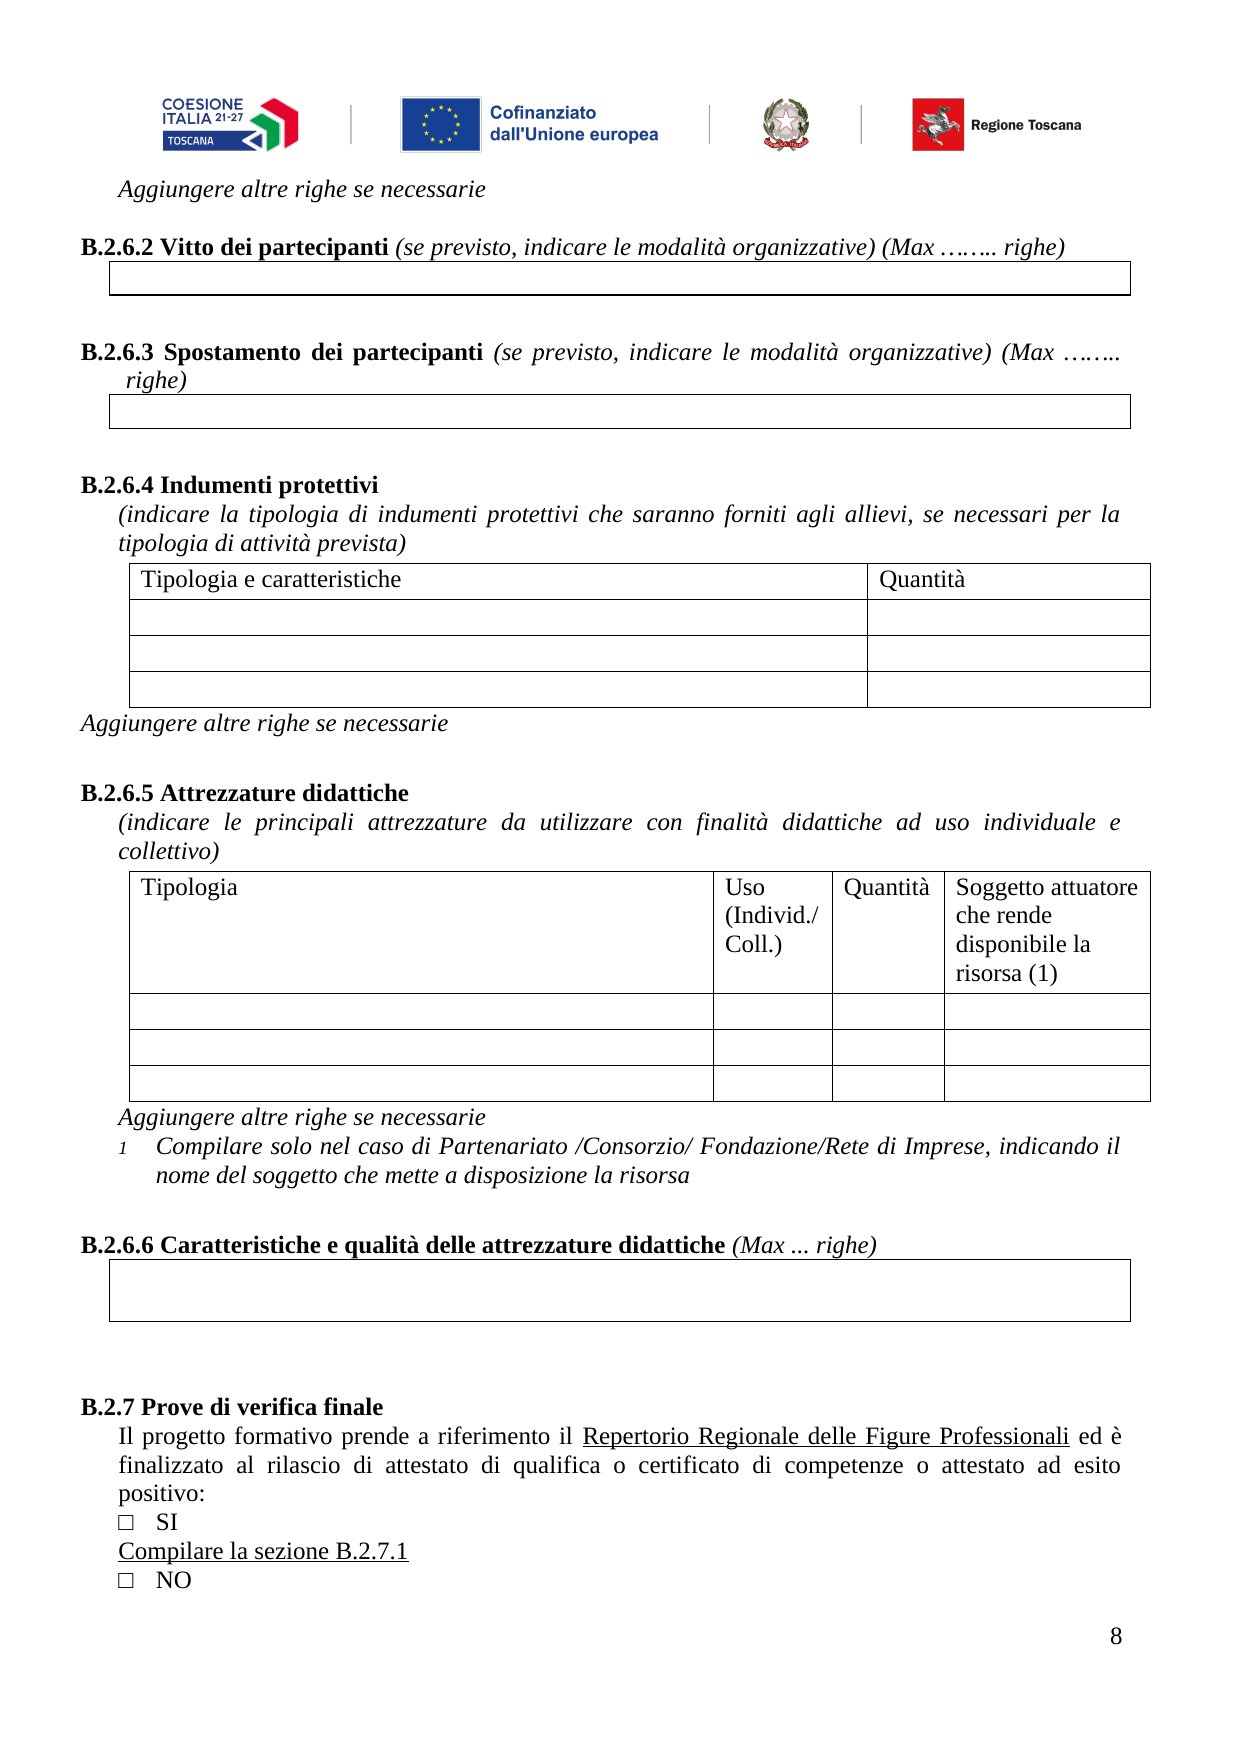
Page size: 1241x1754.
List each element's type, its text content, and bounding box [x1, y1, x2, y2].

table_cell [714, 1030, 832, 1065]
table_cell [130, 994, 713, 1029]
list Aggiungere altre righe se necessarie [118, 1102, 1122, 1131]
table_header Quantità [833, 872, 944, 993]
text Aggiungere altre righe se necessarie [81, 708, 1122, 737]
table_header Uso (Individ./Coll.) [714, 872, 832, 993]
subtitle B.2.6.2 Vitto dei partecipanti (se previsto, indicare le modalità organizzative) (Max …….. righe) [81, 232, 1122, 261]
table_cell [868, 600, 1150, 635]
table_cell [945, 1030, 1150, 1065]
list Compilare solo nel caso di Partenariato /Consorzio/ Fondazione/Rete di Imprese, indicando il nome del soggetto che mette a disposizione la risorsa [118, 1131, 1122, 1188]
subtitle B.2.6.5 Attrezzature didattiche [81, 778, 1122, 807]
table_cell [833, 1030, 944, 1065]
table_cell [714, 994, 832, 1029]
text Il progetto formativo prende a riferimento il Repertorio Regionale delle Figure Professionali ed è finalizzato al rilascio di attestato di qualifica o certificato di competenze o attestato ad esito positivo: [118, 1421, 1122, 1507]
text (indicare le principali attrezzature da utilizzare con finalità didattiche ad uso individuale e collettivo) [118, 807, 1122, 864]
table_cell [130, 600, 867, 635]
table_cell [833, 1066, 944, 1101]
list NO [118, 1565, 1122, 1593]
table_cell [945, 994, 1150, 1029]
table_cell [868, 636, 1150, 671]
subtitle B.2.6.3 Spostamento dei partecipanti (se previsto, indicare le modalità organizzative) (Max …….. righe) [81, 337, 1122, 394]
text (indicare la tipologia di indumenti protettivi che saranno forniti agli allievi, se necessari per la tipologia di attività prevista) [118, 499, 1122, 557]
table_cell [833, 994, 944, 1029]
subtitle B.2.7 Prove di verifica finale [81, 1392, 1122, 1421]
table_cell [130, 1030, 713, 1065]
subtitle B.2.6.4 Indumenti protettivi [81, 471, 1122, 499]
subtitle B.2.6.6 Caratteristiche e qualità delle attrezzature didattiche (Max ... righe) [81, 1230, 1122, 1258]
table_header Quantità [868, 564, 1150, 599]
text Aggiungere altre righe se necessarie [118, 174, 1122, 203]
table_cell [714, 1066, 832, 1101]
table_header Soggetto attuatore che rende disponibile la risorsa (1) [945, 872, 1150, 993]
table_header Tipologia [130, 872, 713, 993]
table_cell [945, 1066, 1150, 1101]
list SI [118, 1507, 1122, 1536]
text Compilare la sezione B.2.7.1 [118, 1536, 1122, 1565]
table_cell [130, 672, 867, 707]
table_cell [130, 1066, 713, 1101]
table_header Tipologia e caratteristiche [130, 564, 867, 599]
table_cell [130, 636, 867, 671]
table_cell [868, 672, 1150, 707]
